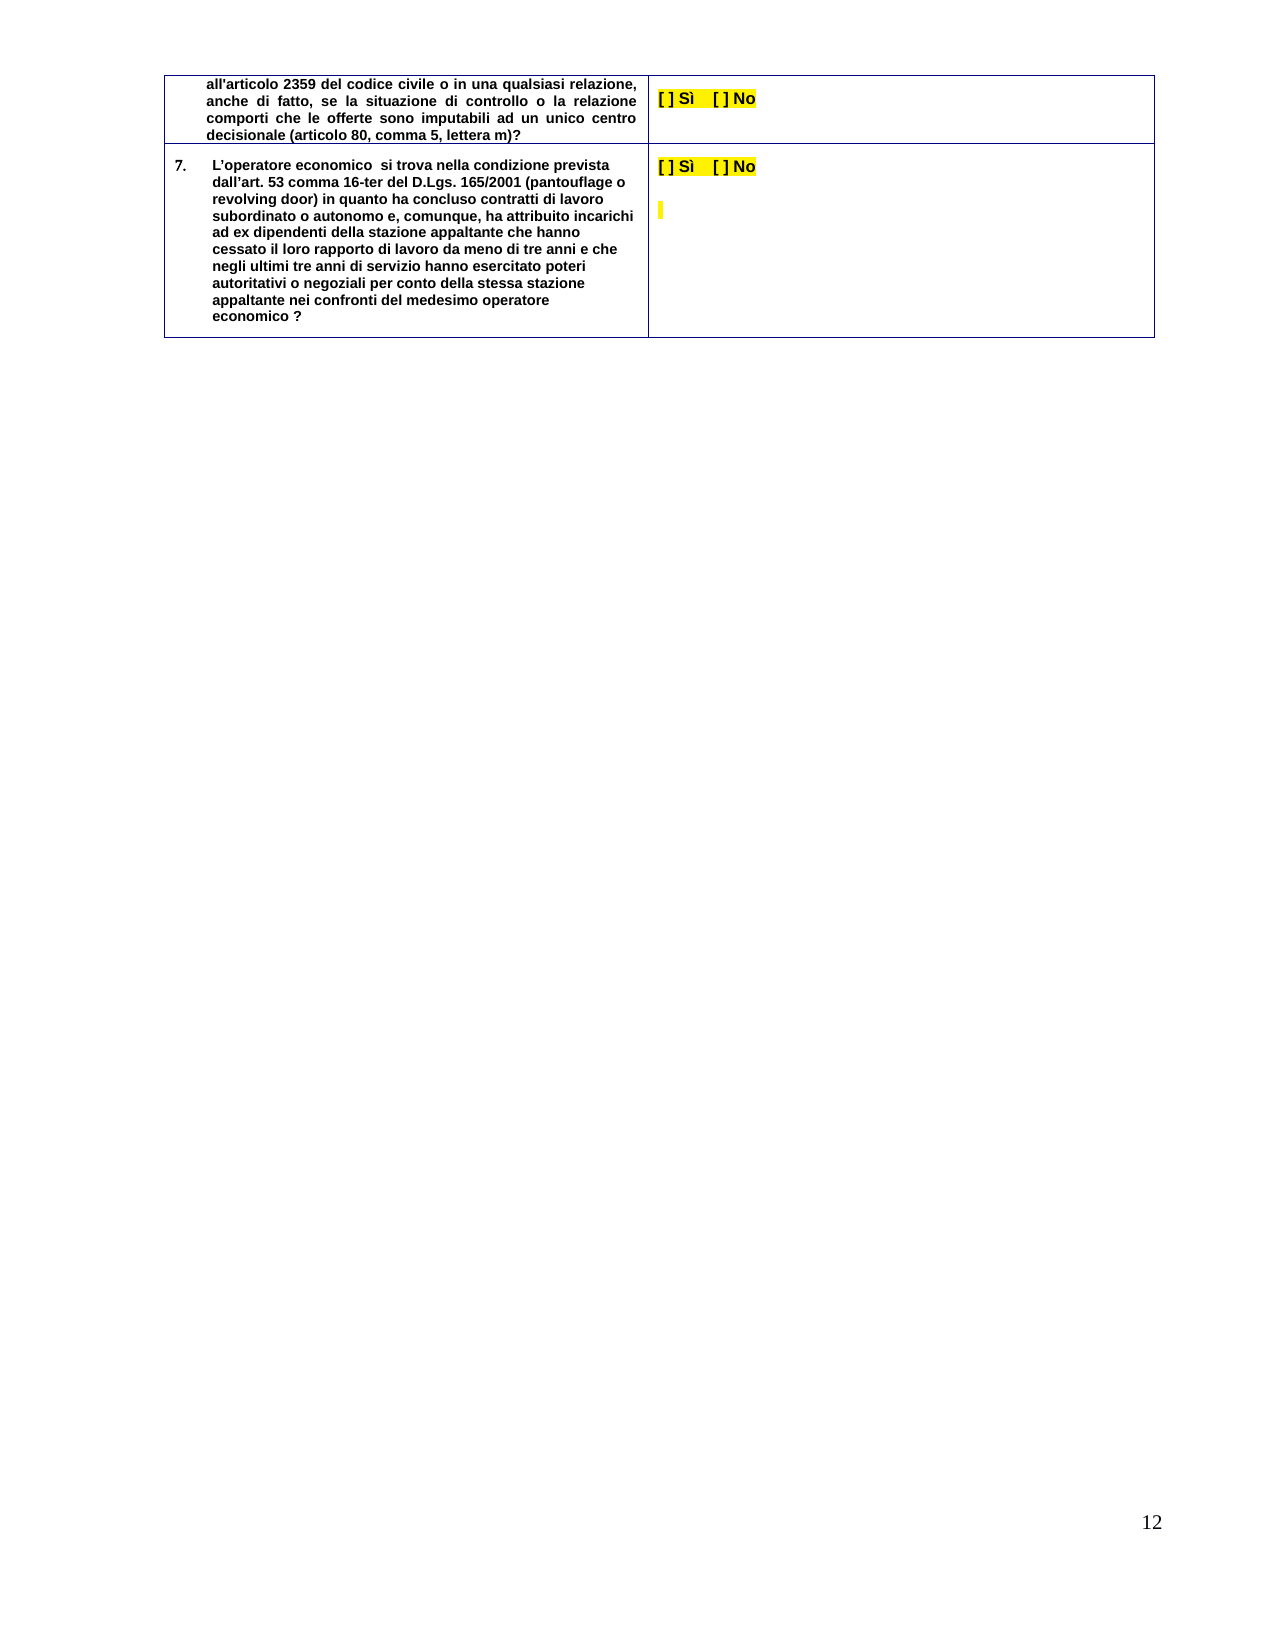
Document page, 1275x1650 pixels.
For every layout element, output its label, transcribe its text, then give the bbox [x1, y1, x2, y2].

table_cell [ ] Sì [ ] No [649, 76, 1154, 143]
table_cell all'articolo 2359 del codice civile o in una qualsiasi relazione, anche di fatto, se la situazione di controllo o la relazione comporti che le offerte sono imputabili ad un unico centro decisionale (articolo 80, comma 5, lettera m)? [165, 76, 648, 143]
table_cell L’operatore economico si trova nella condizione prevista dall’art. 53 comma 16-ter del D.Lgs. 165/2001 (pantouflage o revolving door) in quanto ha concluso contratti di lavoro subordinato o autonomo e, comunque, ha attribuito incarichi ad ex dipendenti della stazione appaltante che hanno cessato il loro rapporto di lavoro da meno di tre anni e che negli ultimi tre anni di servizio hanno esercitato poteri autoritativi o negoziali per conto della stessa stazione appaltante nei confronti del medesimo operatore economico ? [165, 144, 648, 337]
table_cell [ ] Sì [ ] No [649, 144, 1154, 337]
